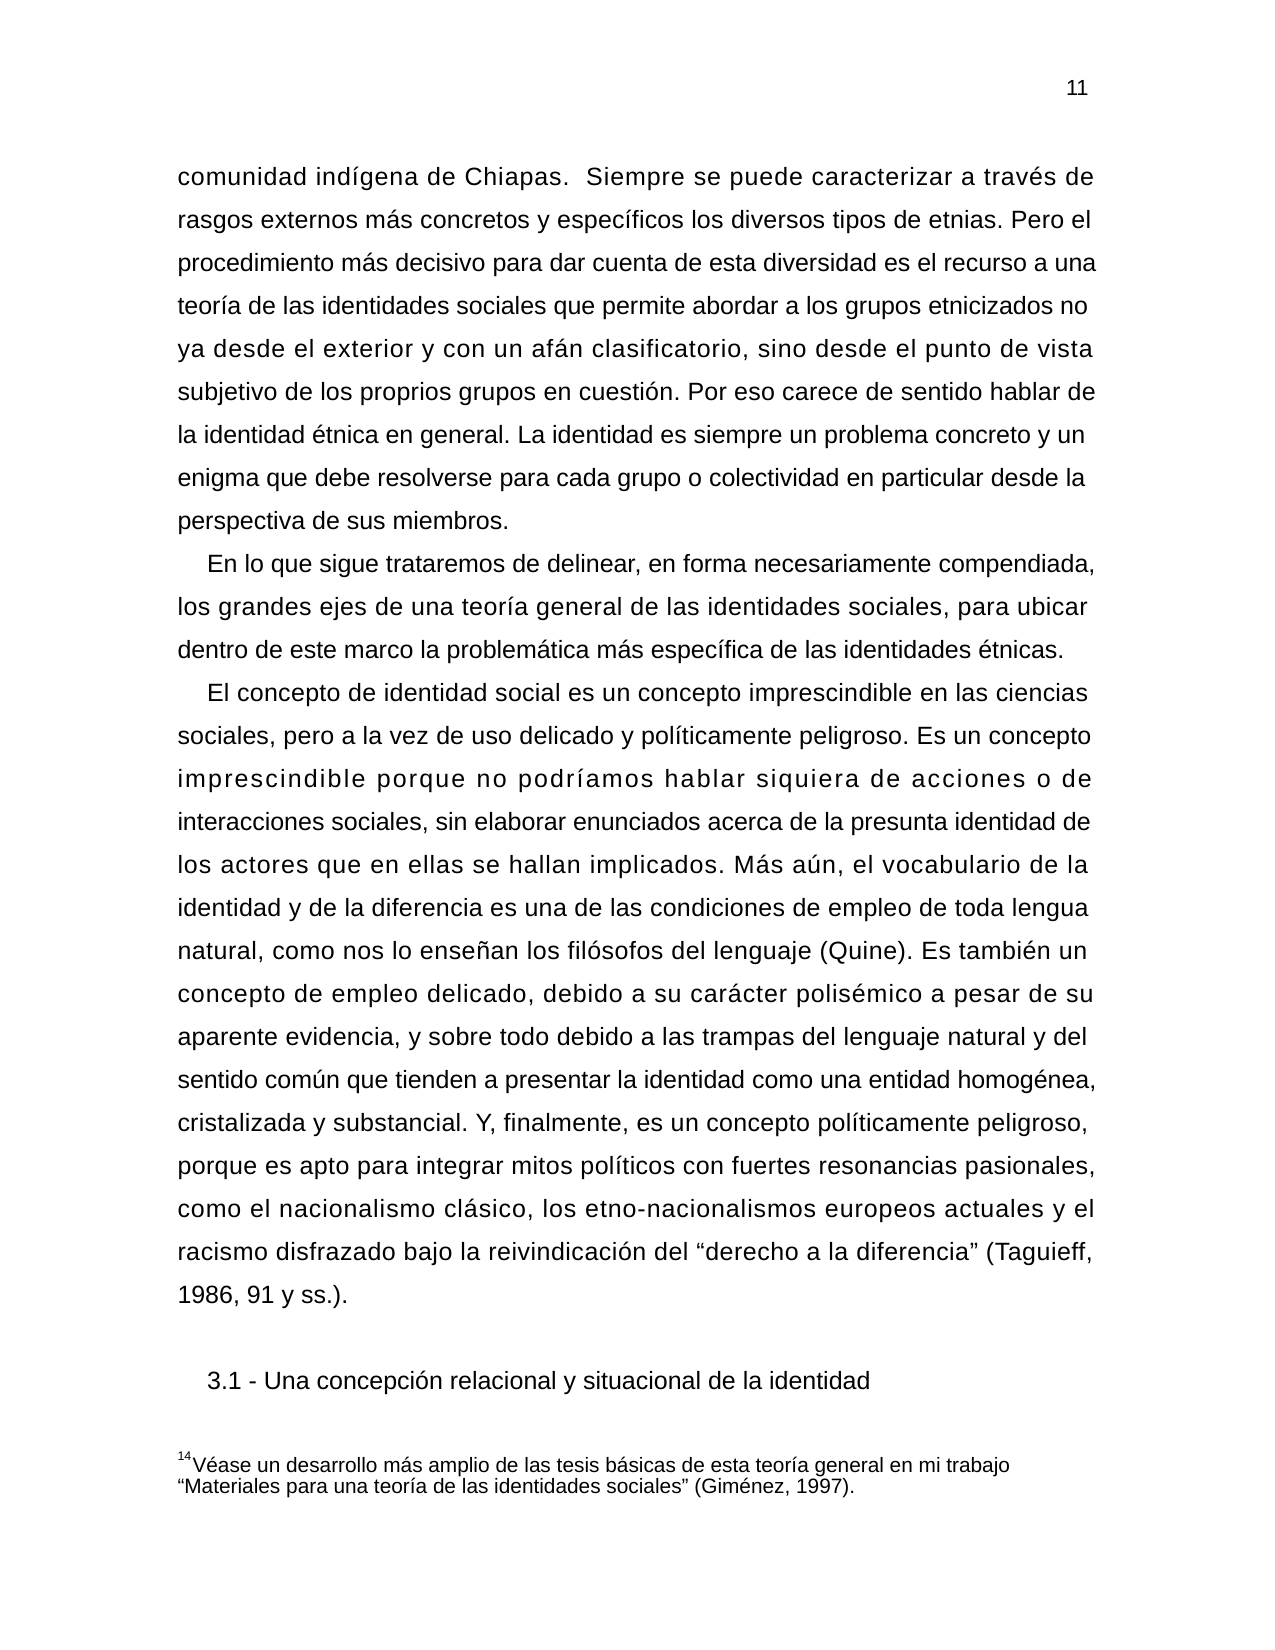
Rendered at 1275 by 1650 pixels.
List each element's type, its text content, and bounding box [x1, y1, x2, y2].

text identidad y de la diferencia es una de las condiciones de empleo de toda lengua [177, 893, 1275, 922]
text Véase un desarrollo más amplio de las tesis básicas de esta teoría general en mi trabajo [192, 1463, 458, 1475]
text 14 [177, 1451, 1275, 1463]
text dentro de este marco la problemática más específica de las identidades étnicas. [177, 635, 1275, 664]
text En lo que sigue trataremos de delinear, en forma necesariamente compendiada, [207, 549, 1275, 578]
text Véase un desarrollo más amplio de las tesis básicas de esta teoría general en mi trabajo [824, 1463, 994, 1475]
text cristalizada y substancial. Y, finalmente, es un concepto políticamente peligroso, [177, 1109, 1275, 1137]
text interacciones sociales, sin elaborar enunciados acerca de la presunta identidad de [177, 807, 1275, 836]
text la identidad étnica en general. La identidad es siempre un problema concreto y un [177, 420, 1275, 449]
text enigma que debe resolverse para cada grupo o colectividad en particular desde la [177, 463, 1275, 492]
text Véase un desarrollo más amplio de las tesis básicas de esta teoría general en mi trabajo [996, 1463, 1275, 1475]
text imprescindible porque no podríamos hablar siquiera de acciones o de [177, 764, 1275, 793]
text perspectiva de sus miembros. [177, 506, 1275, 535]
text porque es apto para integrar mitos políticos con fuertes resonancias pasionales, [177, 1152, 1275, 1180]
text 1986, 91 y ss.). [177, 1281, 1275, 1309]
text El concepto de identidad social es un concepto imprescindible en las ciencias [207, 678, 1275, 707]
text “Materiales para una teoría de las identidades sociales” (Giménez, 1997). [177, 1475, 1275, 1499]
text subjetivo de los proprios grupos en cuestión. Por eso carece de sentido hablar de [177, 377, 1275, 406]
text procedimiento más decisivo para dar cuenta de esta diversidad es el recurso a una [177, 248, 1275, 277]
text aparente evidencia, y sobre todo debido a las trampas del lenguaje natural y del [177, 1023, 1275, 1051]
text sociales, pero a la vez de uso delicado y políticamente peligroso. Es un concepto [177, 721, 1275, 750]
text sentido común que tienden a presentar la identidad como una entidad homogénea, [177, 1066, 1275, 1094]
text los actores que en ellas se hallan implicados. Más aún, el vocabulario de la [177, 851, 1275, 879]
text concepto de empleo delicado, debido a su carácter polisémico a pesar de su [177, 979, 1275, 1008]
text como el nacionalismo clásico, los etno-nacionalismos europeos actuales y el [177, 1195, 1275, 1223]
text comunidad indígena de Chiapas. Siempre se puede caracterizar a través de [177, 162, 1275, 191]
text natural, como nos lo enseñan los filósofos del lenguaje (Quine). Es también un [177, 937, 1275, 965]
text rasgos externos más concretos y específicos los diversos tipos de etnias. Pero el [177, 205, 1275, 234]
text 11 [177, 75, 1275, 101]
text los grandes ejes de una teoría general de las identidades sociales, para ubicar [177, 592, 1275, 621]
text racismo disfrazado bajo la reivindicación del “derecho a la diferencia” (Taguieff, [177, 1238, 1275, 1266]
text Véase un desarrollo más amplio de las tesis básicas de esta teoría general en mi trabajo [460, 1463, 822, 1475]
text 3.1 - Una concepción relacional y situacional de la identidad [207, 1367, 1275, 1395]
text ya desde el exterior y con un afán clasificatorio, sino desde el punto de vista [177, 334, 1275, 363]
text teoría de las identidades sociales que permite abordar a los grupos etnicizados no [177, 291, 1275, 320]
